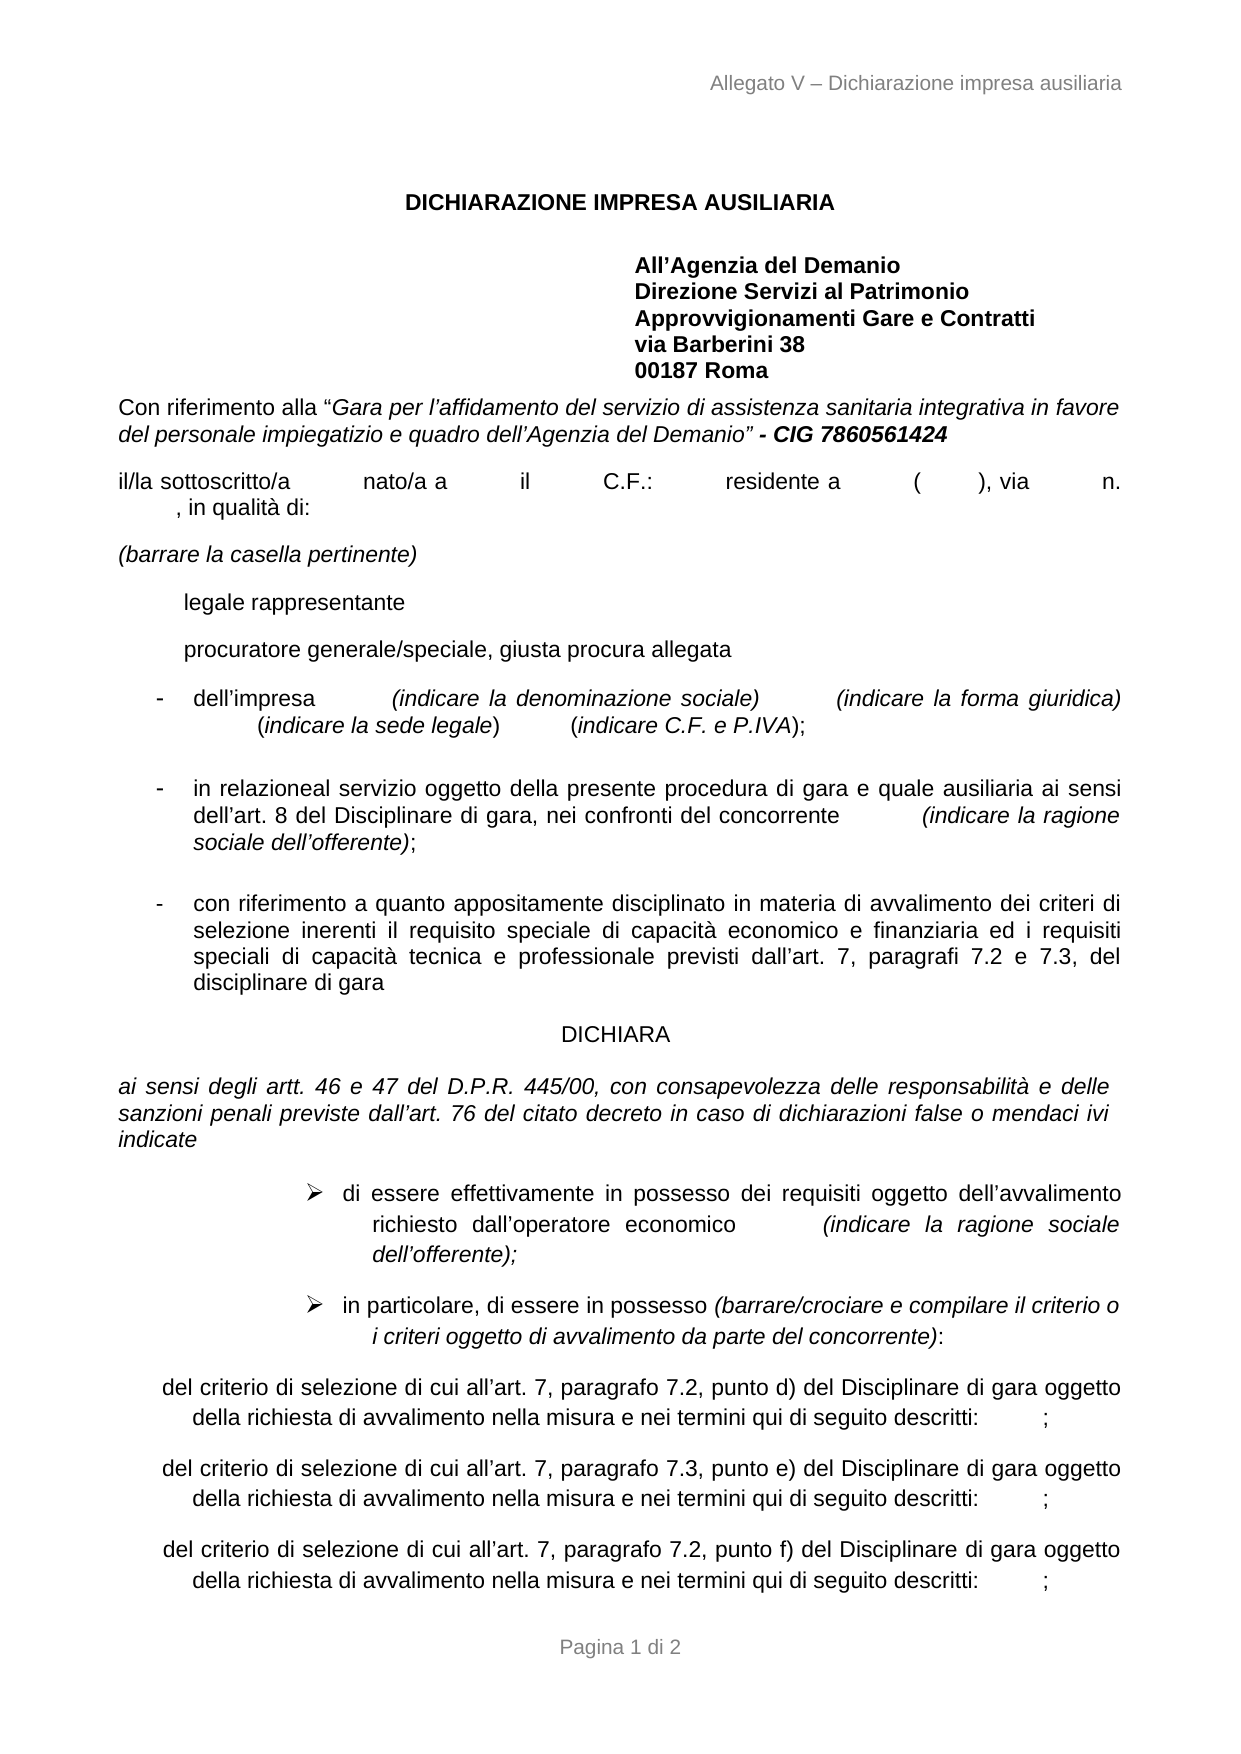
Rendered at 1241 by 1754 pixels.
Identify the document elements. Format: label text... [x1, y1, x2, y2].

list in particolare, di essere in possesso (barrare/crociare e compilare il criterio o i criteri oggetto di avvalimento da parte del concorrente): [305, 1292, 1122, 1349]
text 00187 Roma [634, 357, 1122, 384]
text via Barberini 38 [634, 331, 1122, 357]
text del criterio di selezione di cui all’art. 7, paragrafo 7.2, punto d) del Disciplinare di gara oggetto della richiesta di avvalimento nella misura e nei termini qui di seguito descritti: ; [148, 1374, 1122, 1430]
list di essere effettivamente in possesso dei requisiti oggetto dell’avvalimento richiesto dall’operatore economico (indicare la ragione sociale dell’offerente); [305, 1180, 1122, 1267]
text Con riferimento alla “Gara per l’affidamento del servizio di assistenza sanitaria integrativa in favore del personale impiegatizio e quadro dell’Agenzia del Demanio” - CIG 7860561424 [118, 394, 1122, 447]
list dell’impresa (indicare la denominazione sociale) (indicare la forma giuridica) (indicare la sede legale) (indicare C.F. e P.IVA); [156, 683, 1122, 738]
text (barrare la casella pertinente) [118, 541, 1122, 568]
text del criterio di selezione di cui all’art. 7, paragrafo 7.3, punto e) del Disciplinare di gara oggetto della richiesta di avvalimento nella misura e nei termini qui di seguito descritti: ; [148, 1455, 1122, 1512]
text procuratore generale/speciale, giusta procura allegata [177, 636, 1122, 662]
text ai sensi degli artt. 46 e 47 del D.P.R. 445/00, con consapevolezza delle responsabilità e delle sanzioni penali previste dall’art. 76 del citato decreto in caso di dichiarazioni false o mendaci ivi indicate [118, 1073, 1113, 1152]
list in relazioneal servizio oggetto della presente procedura di gara e quale ausiliaria ai sensi dell’art. 8 del Disciplinare di gara, nei confronti del concorrente (indicare la ragione sociale dell’offerente); [156, 773, 1122, 855]
text Direzione Servizi al Patrimonio [634, 278, 1122, 305]
text DICHIARA [118, 1021, 1113, 1047]
text del criterio di selezione di cui all’art. 7, paragrafo 7.2, punto f) del Disciplinare di gara oggetto della richiesta di avvalimento nella misura e nei termini qui di seguito descritti: ; [148, 1536, 1122, 1593]
text DICHIARAZIONE IMPRESA AUSILIARIA [118, 189, 1122, 215]
text legale rappresentante [177, 588, 1122, 615]
list con riferimento a quanto appositamente disciplinato in materia di avvalimento dei criteri di selezione inerenti il requisito speciale di capacità economico e finanziaria ed i requisiti speciali di capacità tecnica e professionale previsti dall’art. 7, paragrafi 7.2 e 7.3, del disciplinare di gara [156, 890, 1122, 996]
text All’Agenzia del Demanio [634, 252, 1122, 278]
text Approvvigionamenti Gare e Contratti [634, 305, 1122, 331]
text il/la sottoscritto/a nato/a a il C.F.: residente a ( ), via n. , in qualità di: [118, 468, 1122, 520]
